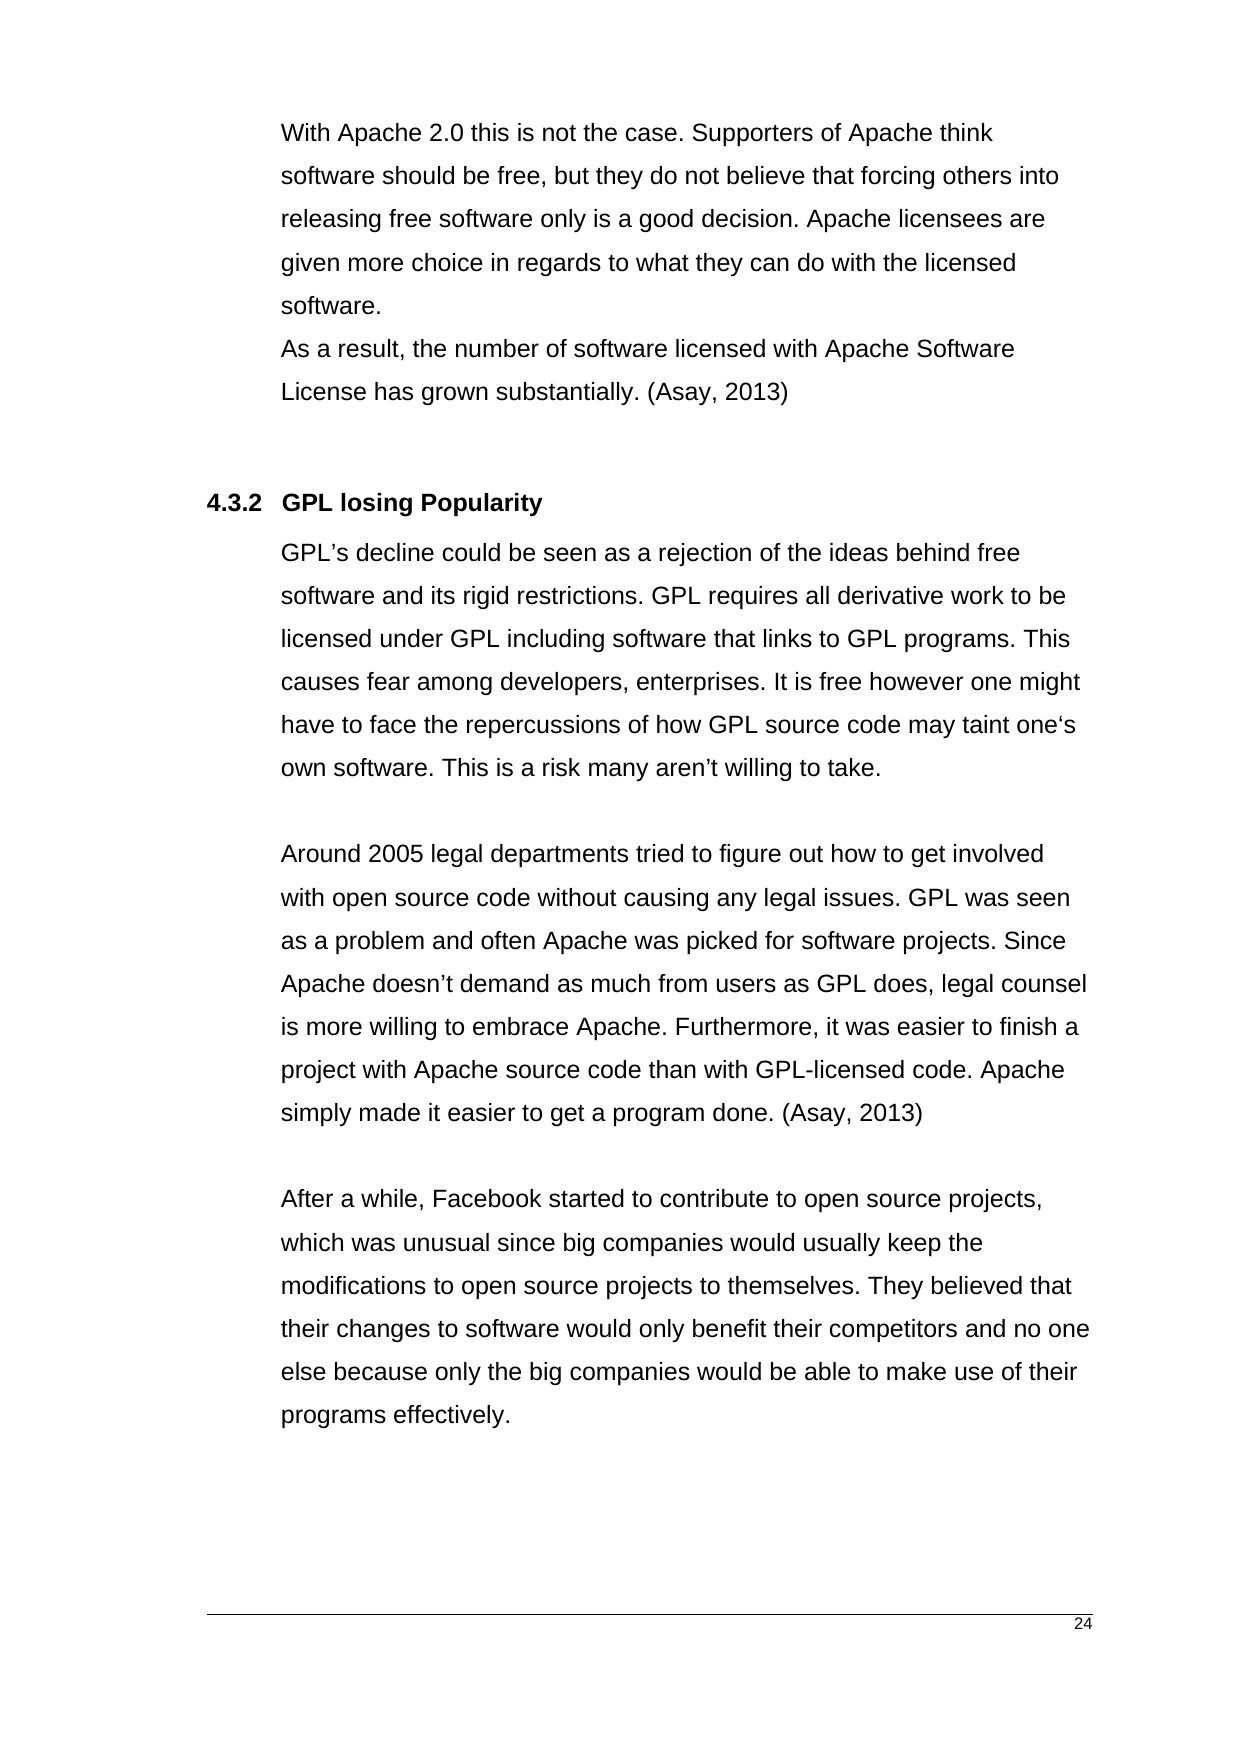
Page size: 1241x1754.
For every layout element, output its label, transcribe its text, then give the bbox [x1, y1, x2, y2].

subtitle GPL losing Popularity [207, 488, 1093, 517]
text As a result, the number of software licensed with Apache Software License has grown substantially. (Asay, 2013) [281, 334, 1093, 406]
text Around 2005 legal departments tried to figure out how to get involved with open source code without causing any legal issues. GPL was seen as a problem and often Apache was picked for software projects. Since Apache doesn’t demand as much from users as GPL does, legal counsel is more willing to embrace Apache. Furthermore, it was easier to finish a project with Apache source code than with GPL-licensed code. Apache simply made it easier to get a program done. (Asay, 2013) [281, 839, 1093, 1127]
text After a while, Facebook started to contribute to open source projects, which was unusual since big companies would usually keep the modifications to open source projects to themselves. They believed that their changes to software would only benefit their competitors and no one else because only the big companies would be able to make use of their programs effectively. [281, 1184, 1093, 1429]
text GPL’s decline could be seen as a rejection of the ideas behind free software and its rigid restrictions. GPL requires all derivative work to be licensed under GPL including software that links to GPL programs. This causes fear among developers, enterprises. It is free however one might have to face the repercussions of how GPL source code may taint one‘s own software. This is a risk many aren’t willing to take. [281, 537, 1093, 782]
text With Apache 2.0 this is not the case. Supporters of Apache think software should be free, but they do not believe that forcing others into releasing free software only is a good decision. Apache licensees are given more choice in regards to what they can do with the licensed software. [281, 118, 1093, 319]
